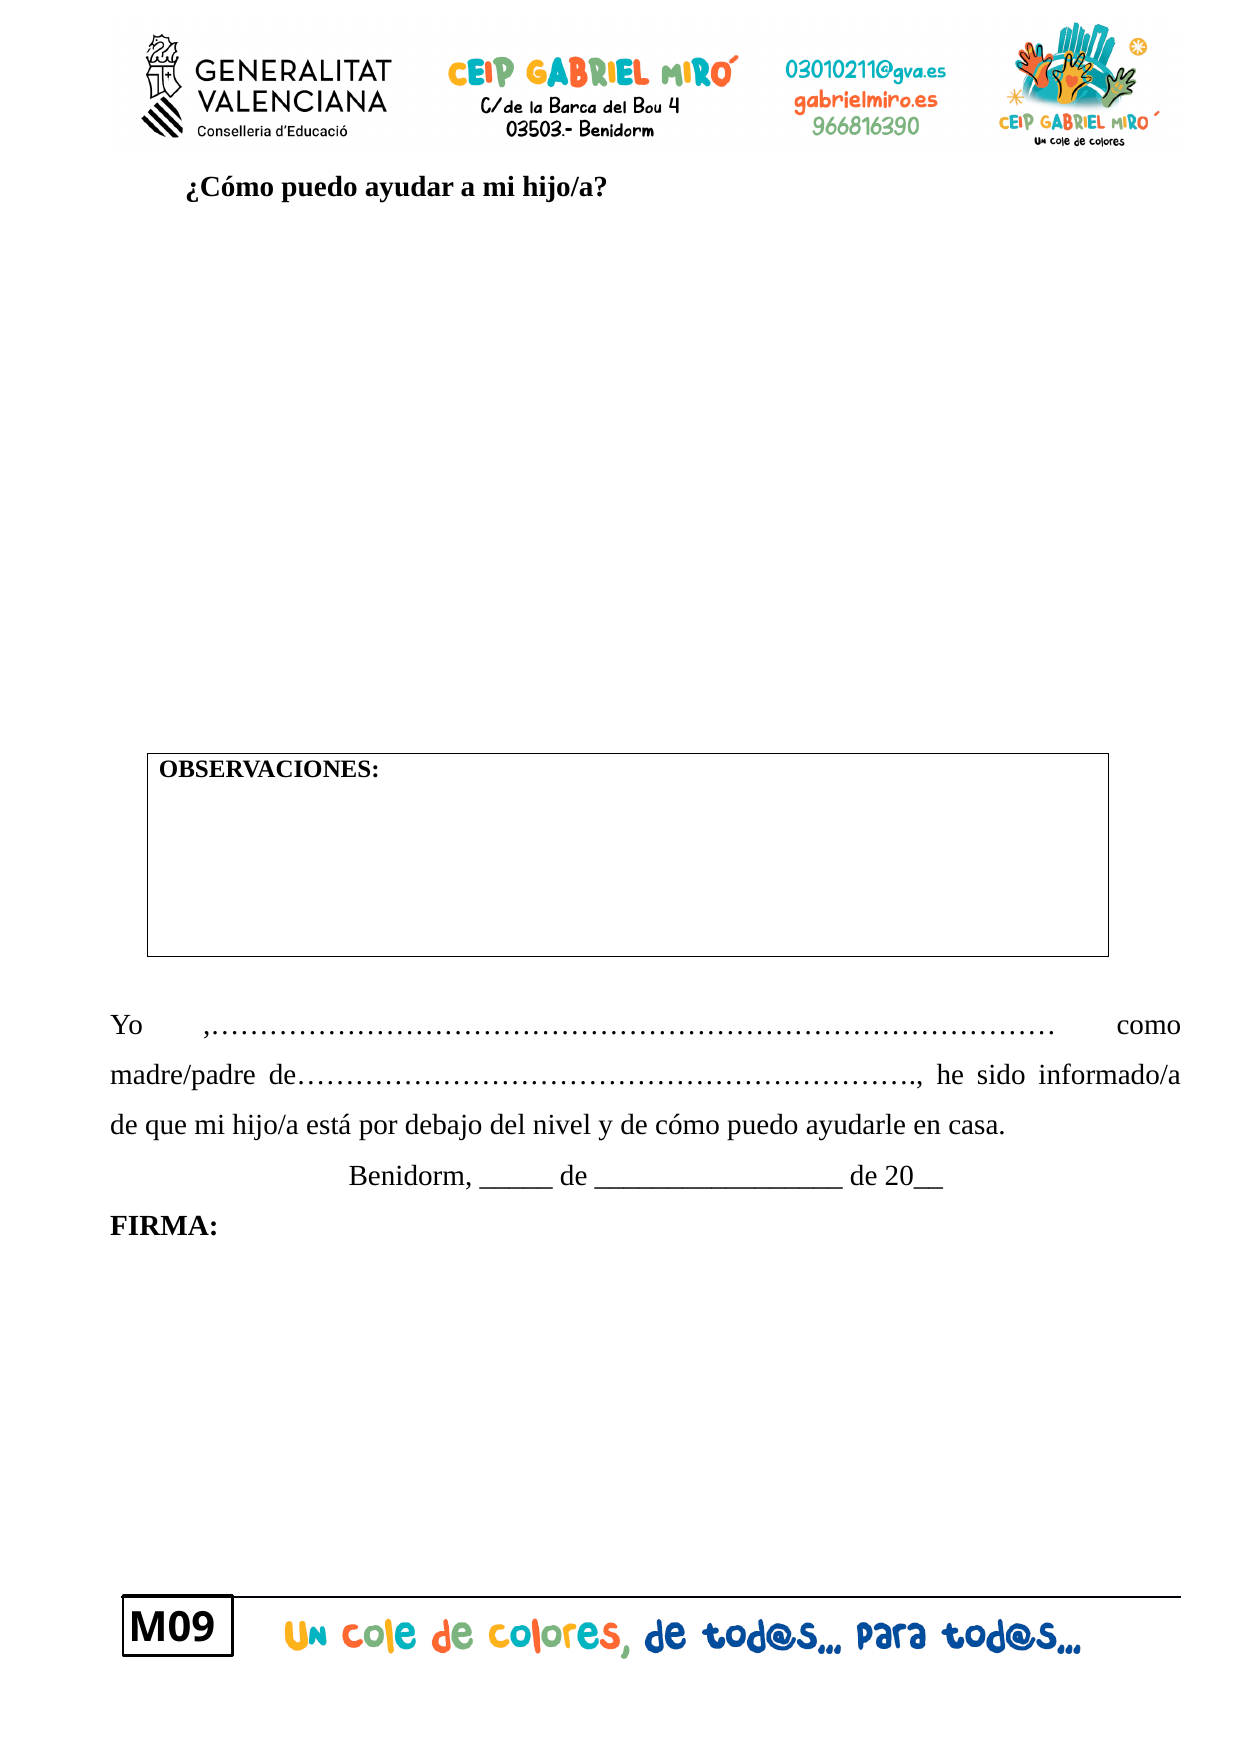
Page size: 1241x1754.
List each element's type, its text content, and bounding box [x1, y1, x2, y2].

table_header OBSERVACIONES: [148, 754, 1108, 956]
text Yo ,…………………………………………………………………………… como madre/padre de………………………………………………………., he sido informado/a de que mi hijo/a está por debajo del nivel y de cómo puedo ayudarle en casa. [110, 1007, 1181, 1141]
list ¿Cómo puedo ayudar a mi hijo/a? [185, 152, 1181, 202]
text FIRMA: [110, 1208, 1181, 1242]
picture [279, 1605, 1090, 1671]
text Benidorm, _____ de _________________ de 20__ [110, 1158, 1181, 1191]
picture [109, 18, 1182, 152]
